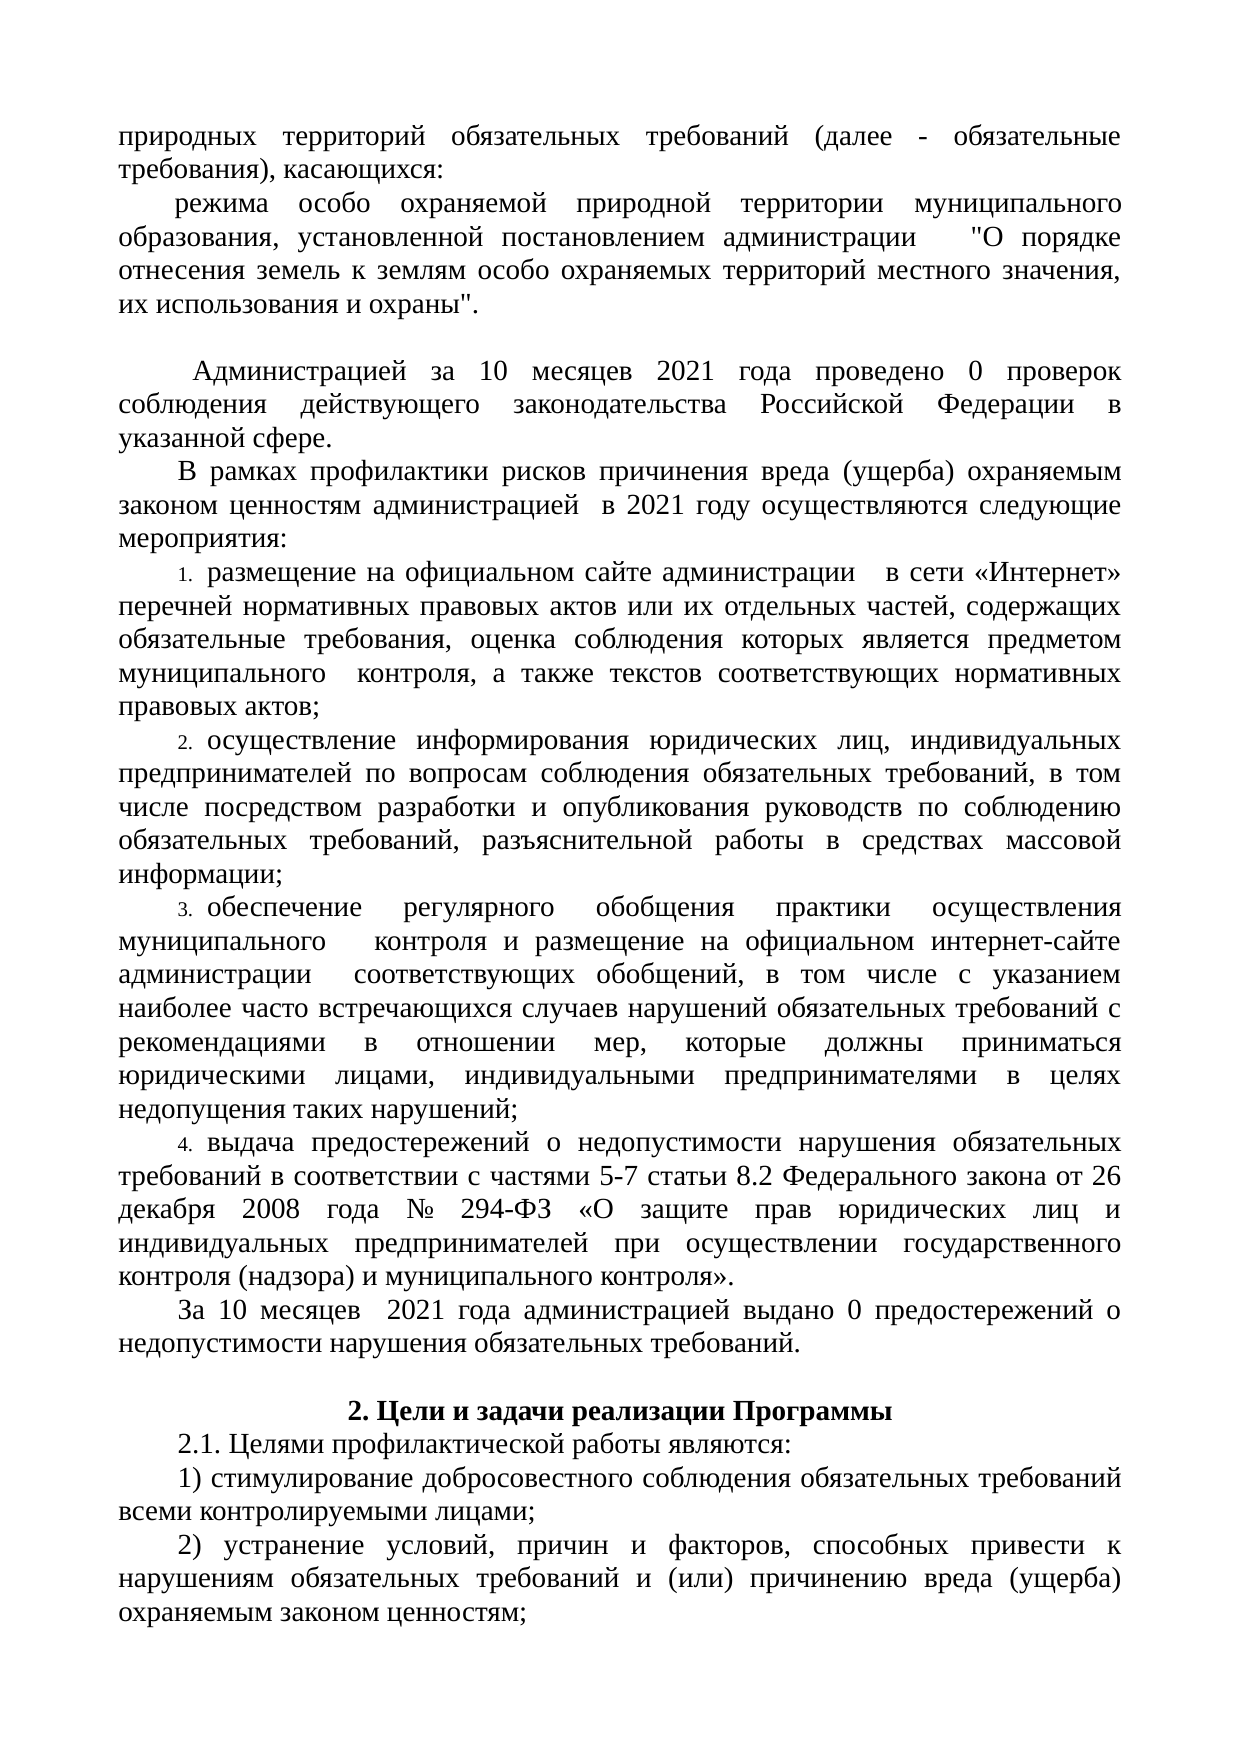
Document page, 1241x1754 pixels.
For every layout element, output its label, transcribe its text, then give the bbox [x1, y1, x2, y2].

list обеспечение регулярного обобщения практики осуществления муниципального контроля и размещение на официальном интернет-сайте администрации соответствующих обобщений, в том числе с указанием наиболее часто встречающихся случаев нарушений обязательных требований с рекомендациями в отношении мер, которые должны приниматься юридическими лицами, индивидуальными предпринимателями в целях недопущения таких нарушений; [118, 889, 1122, 1124]
list осуществление информирования юридических лиц, индивидуальных предпринимателей по вопросам соблюдения обязательных требований, в том числе посредством разработки и опубликования руководств по соблюдению обязательных требований, разъяснительной работы в средствах массовой информации; [118, 722, 1122, 889]
text 1) стимулирование добросовестного соблюдения обязательных требований всеми контролируемыми лицами; [118, 1460, 1122, 1527]
list размещение на официальном сайте администрации в сети «Интернет» перечней нормативных правовых актов или их отдельных частей, содержащих обязательные требования, оценка соблюдения которых является предметом муниципального контроля, а также текстов соответствующих нормативных правовых актов; [118, 554, 1122, 722]
text За 10 месяцев 2021 года администрацией выдано 0 предостережений о недопустимости нарушения обязательных требований. [118, 1292, 1122, 1359]
text 2. Цели и задачи реализации Программы [118, 1393, 1122, 1426]
text режима особо охраняемой природной территории муниципального образования, установленной постановлением администрации "О порядке отнесения земель к землям особо охраняемых территорий местного значения, их использования и охраны". [118, 185, 1122, 319]
text В рамках профилактики рисков причинения вреда (ущерба) охраняемым законом ценностям администрацией в 2021 году осуществляются следующие мероприятия: [118, 453, 1122, 554]
list выдача предостережений о недопустимости нарушения обязательных требований в соответствии с частями 5-7 статьи 8.2 Федерального закона от 26 декабря 2008 года № 294-ФЗ «О защите прав юридических лиц и индивидуальных предпринимателей при осуществлении государственного контроля (надзора) и муниципального контроля». [118, 1124, 1122, 1292]
text природных территорий обязательных требований (далее - обязательные требования), касающихся: [118, 118, 1122, 185]
text 2) устранение условий, причин и факторов, способных привести к нарушениям обязательных требований и (или) причинению вреда (ущерба) охраняемым законом ценностям; [118, 1527, 1122, 1627]
text 2.1. Целями профилактической работы являются: [118, 1426, 1122, 1460]
text Администрацией за 10 месяцев 2021 года проведено 0 проверок соблюдения действующего законодательства Российской Федерации в указанной сфере. [118, 353, 1122, 453]
